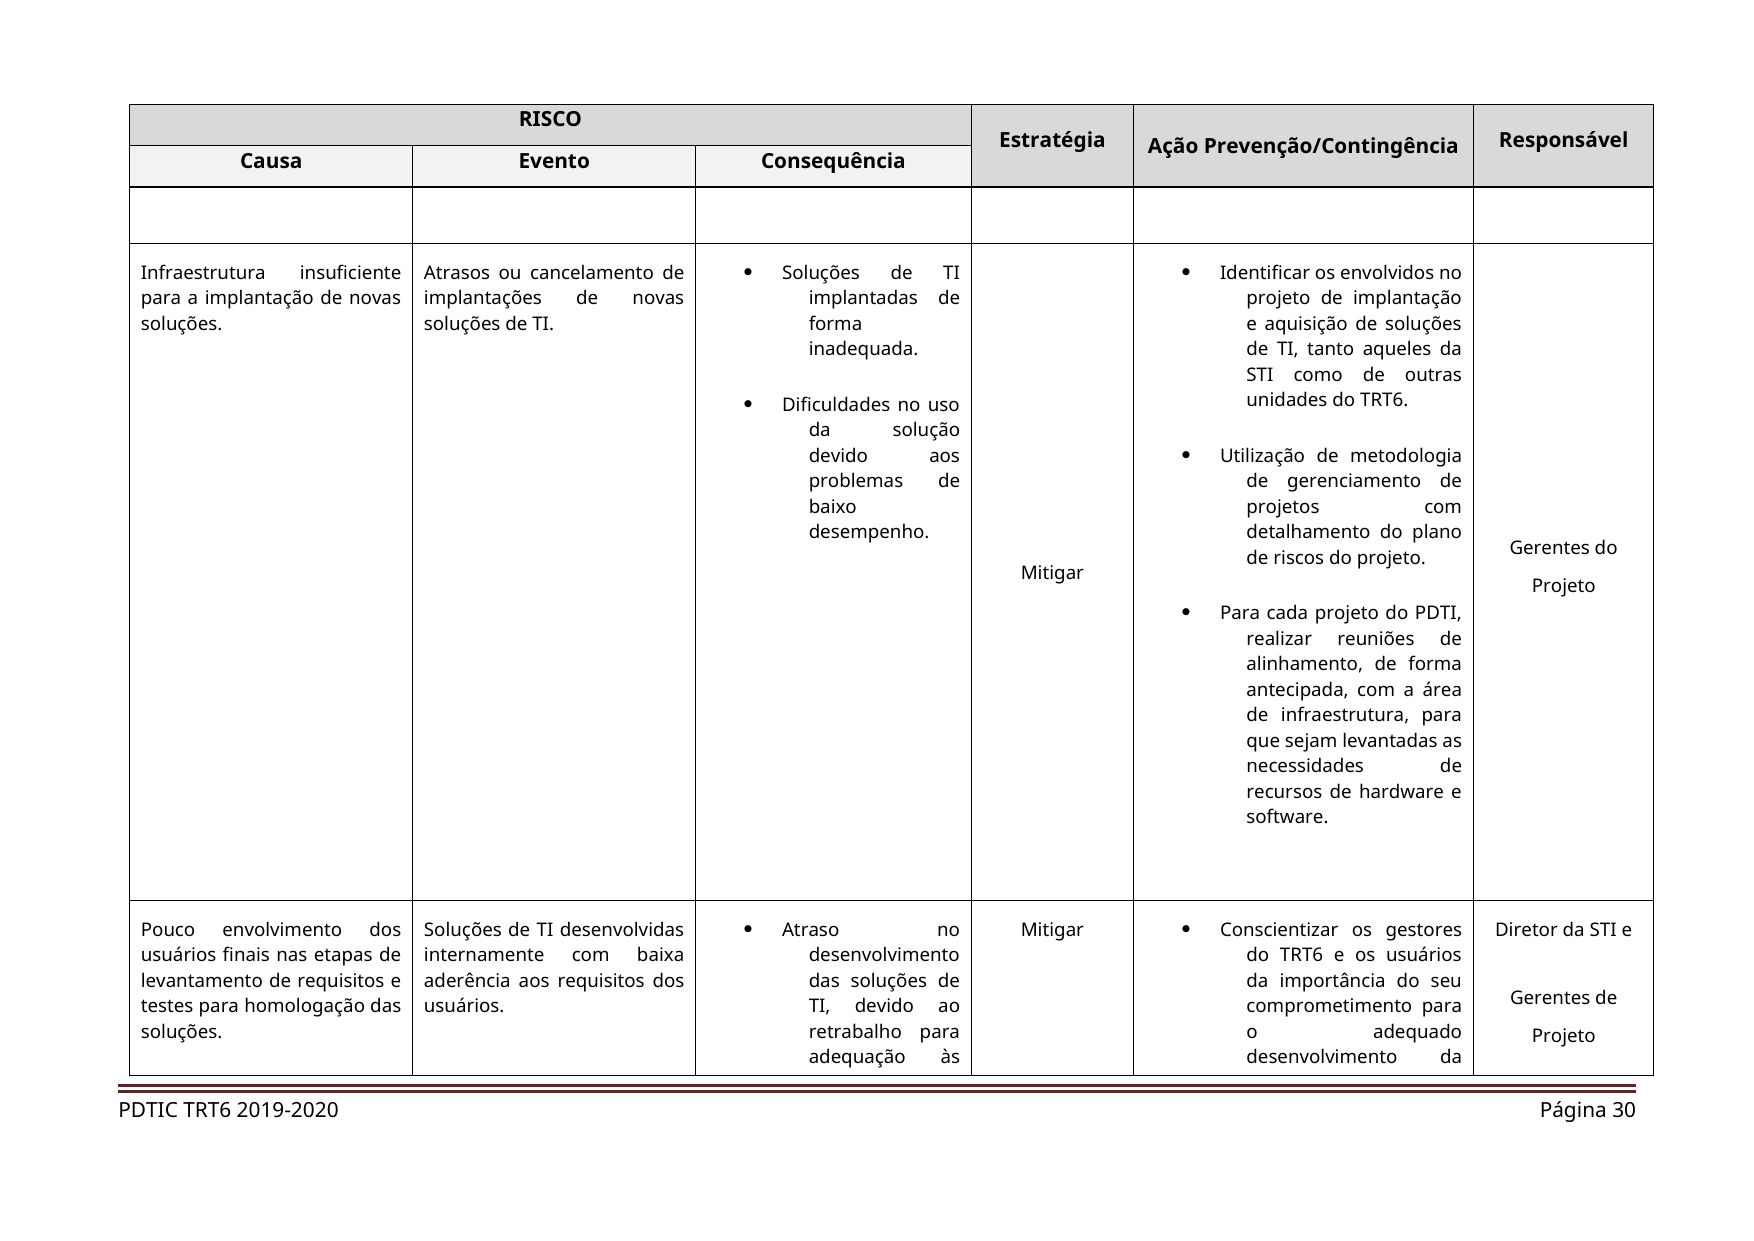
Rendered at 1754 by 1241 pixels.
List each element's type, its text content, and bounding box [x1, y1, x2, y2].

table_cell Diretor da STI e Gerentes de Projeto [1474, 901, 1653, 1075]
table_cell Causa [130, 146, 412, 186]
table_cell Atrasos ou cancelamento de implantações de novas soluções de TI. [413, 244, 695, 900]
table_cell Identificar os envolvidos no projeto de implantação e aquisição de soluções de TI, tanto aqueles da STI como de outras unidades do TRT6. Utilização de metodologia de gerenciamento de projetos com detalhamento do plano de riscos do projeto. Para cada projeto do PDTI, realizar reuniões de alinhamento, de forma antecipada, com a área de infraestrutura, para que sejam levantadas as necessidades de recursos de hardware e software. [1134, 244, 1473, 900]
table_cell Pouco envolvimento dos usuários finais nas etapas de levantamento de requisitos e testes para homologação das soluções. [130, 901, 412, 1075]
table_cell [1474, 188, 1653, 243]
table_cell [130, 188, 412, 243]
table_cell Soluções de TI desenvolvidas internamente com baixa aderência aos requisitos dos usuários. [413, 901, 695, 1075]
table_cell [1134, 188, 1473, 243]
table_cell Evento [413, 146, 695, 186]
table_cell Conscientizar os gestores do TRT6 e os usuários da importância do seu comprometimento para o adequado desenvolvimento da solução. Estimar o tempo que os usuários precisarão dedicar ao projeto na fase inicial do planejamento do projeto. [1134, 901, 1473, 1075]
table_cell Mitigar [972, 901, 1133, 1075]
table_header Ação Prevenção/Contingência [1134, 105, 1473, 186]
table_header Estratégia [972, 105, 1133, 186]
table_cell [972, 188, 1133, 243]
table_cell [413, 188, 695, 243]
table_cell Mitigar [972, 244, 1133, 900]
table_cell Infraestrutura insuficiente para a implantação de novas soluções. [130, 244, 412, 900]
table_cell [696, 188, 971, 243]
table_cell Atraso no desenvolvimento das soluções de TI, devido ao retrabalho para adequação às [696, 901, 971, 1075]
table_cell Soluções de TI implantadas de forma inadequada. Dificuldades no uso da solução devido aos problemas de baixo desempenho. [696, 244, 971, 900]
table_cell Gerentes do Projeto [1474, 244, 1653, 900]
table_header Responsável [1474, 105, 1653, 186]
table_header RISCO [130, 105, 971, 145]
table_cell Consequência [696, 146, 971, 186]
